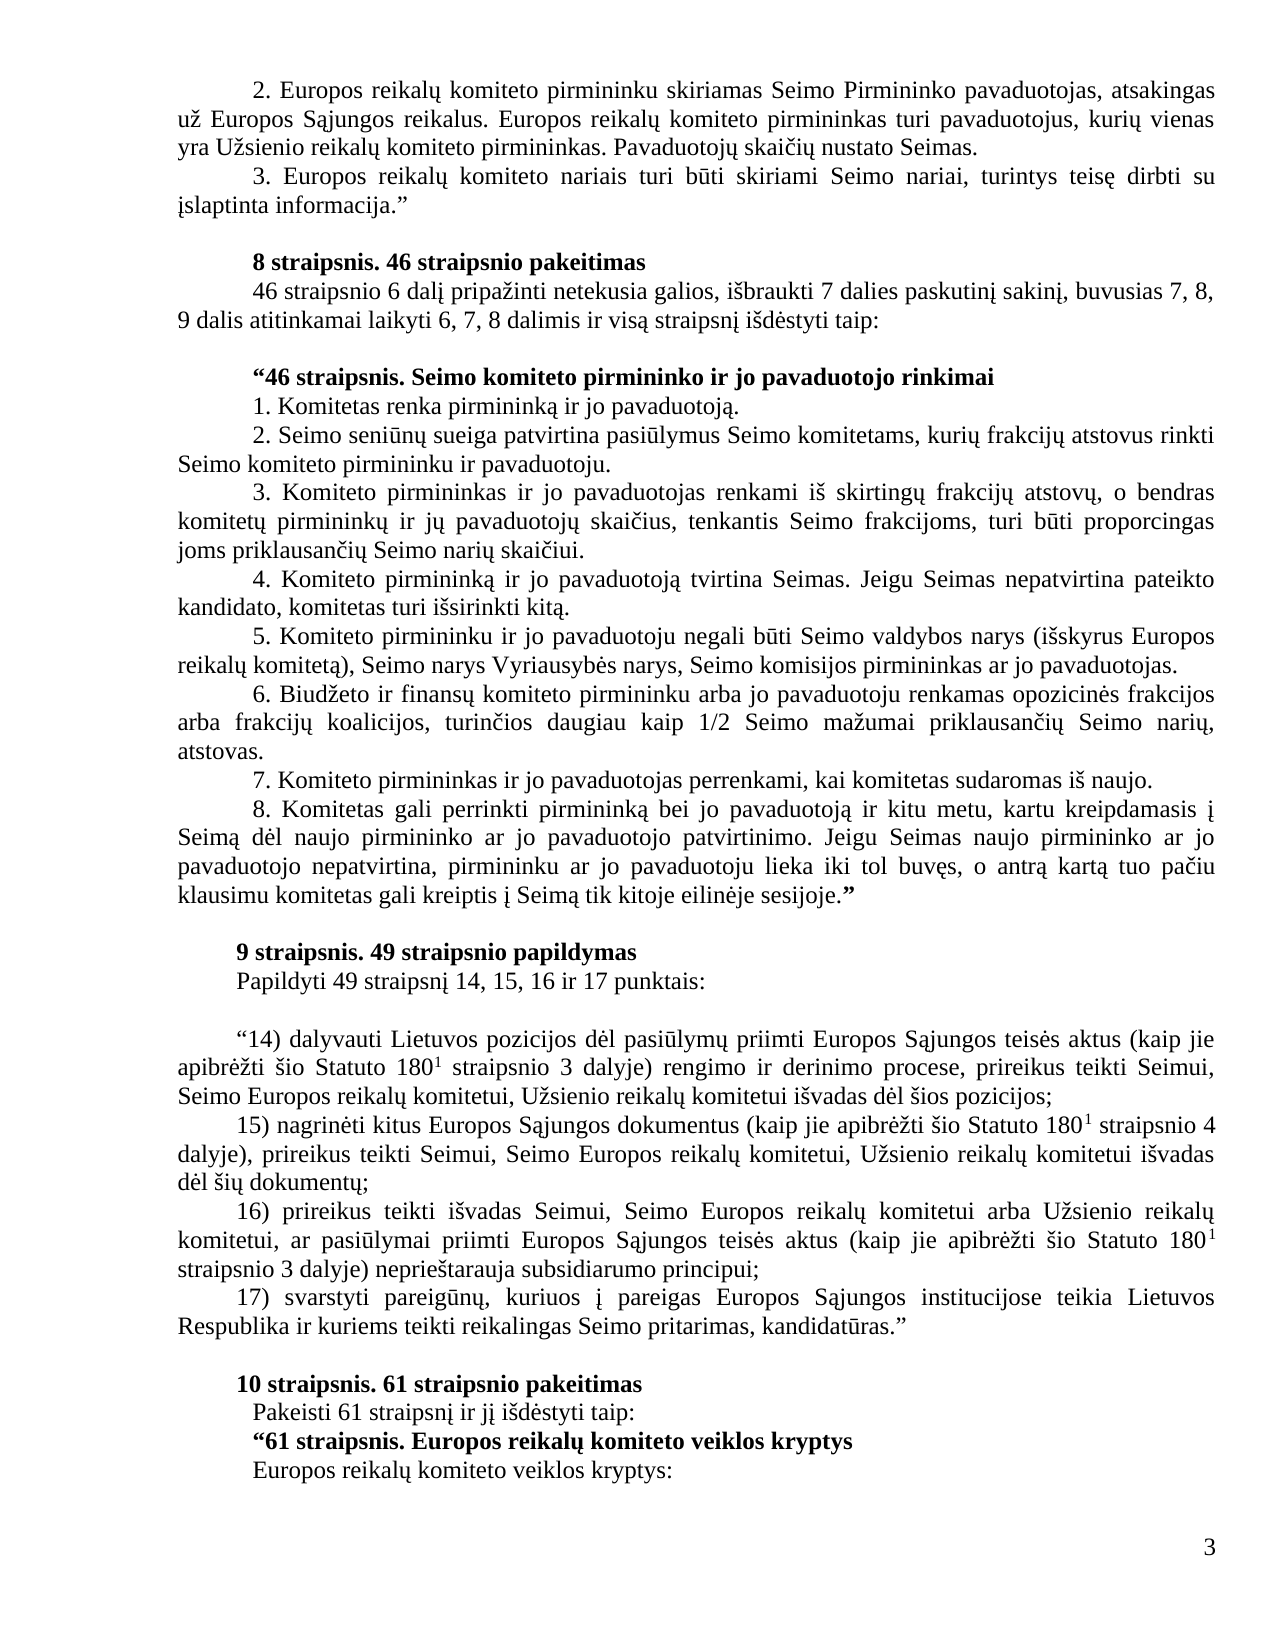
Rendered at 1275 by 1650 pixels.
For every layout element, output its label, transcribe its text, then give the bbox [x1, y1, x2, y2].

text Europos reikalų komiteto veiklos kryptys: [177, 1455, 1216, 1484]
text Papildyti 49 straipsnį 14, 15, 16 ir 17 punktais: [177, 966, 1216, 995]
text “61 straipsnis. Europos reikalų komiteto veiklos kryptys [177, 1426, 1216, 1455]
text 17) svarstyti pareigūnų, kuriuos į pareigas Europos Sąjungos institucijose teikia Lietuvos Respublika ir kuriems teikti reikalingas Seimo pritarimas, kandidatūras.” [177, 1282, 1216, 1340]
text “14) dalyvauti Lietuvos pozicijos dėl pasiūlymų priimti Europos Sąjungos teisės aktus (kaip jie apibrėžti šio Statuto 1801 straipsnio 3 dalyje) rengimo ir derinimo procese, prireikus teikti Seimui, Seimo Europos reikalų komitetui, Užsienio reikalų komitetui išvadas dėl šios pozicijos; [177, 1024, 1216, 1110]
text 1. Komitetas renka pirmininką ir jo pavaduotoją. [177, 391, 1216, 420]
text 10 straipsnis. 61 straipsnio pakeitimas [177, 1369, 1216, 1397]
text 7. Komiteto pirmininkas ir jo pavaduotojas perrenkami, kai komitetas sudaromas iš naujo. [177, 765, 1216, 794]
text 15) nagrinėti kitus Europos Sąjungos dokumentus (kaip jie apibrėžti šio Statuto 1801 straipsnio 4 dalyje), prireikus teikti Seimui, Seimo Europos reikalų komitetui, Užsienio reikalų komitetui išvadas dėl šių dokumentų; [177, 1110, 1216, 1196]
text 2. Seimo seniūnų sueiga patvirtina pasiūlymus Seimo komitetams, kurių frakcijų atstovus rinkti Seimo komiteto pirmininku ir pavaduotoju. [177, 420, 1216, 477]
text 16) prireikus teikti išvadas Seimui, Seimo Europos reikalų komitetui arba Užsienio reikalų komitetui, ar pasiūlymai priimti Europos Sąjungos teisės aktus (kaip jie apibrėžti šio Statuto 1801 straipsnio 3 dalyje) neprieštarauja subsidiarumo principui; [177, 1196, 1216, 1282]
text 6. Biudžeto ir finansų komiteto pirmininku arba jo pavaduotoju renkamas opozicinės frakcijos arba frakcijų koalicijos, turinčios daugiau kaip 1/2 Seimo mažumai priklausančių Seimo narių, atstovas. [177, 679, 1216, 765]
text 3. Europos reikalų komiteto nariais turi būti skiriami Seimo nariai, turintys teisę dirbti su įslaptinta informacija.” [177, 161, 1216, 219]
text 8 straipsnis. 46 straipsnio pakeitimas [177, 247, 1216, 276]
text 3. Komiteto pirmininkas ir jo pavaduotojas renkami iš skirtingų frakcijų atstovų, o bendras komitetų pirmininkų ir jų pavaduotojų skaičius, tenkantis Seimo frakcijoms, turi būti proporcingas joms priklausančių Seimo narių skaičiui. [177, 477, 1216, 564]
text 9 straipsnis. 49 straipsnio papildymas [177, 937, 1216, 966]
text 46 straipsnio 6 dalį pripažinti netekusia galios, išbraukti 7 dalies paskutinį sakinį, buvusias 7, 8, 9 dalis atitinkamai laikyti 6, 7, 8 dalimis ir visą straipsnį išdėstyti taip: [177, 276, 1216, 334]
text 4. Komiteto pirmininką ir jo pavaduotoją tvirtina Seimas. Jeigu Seimas nepatvirtina pateikto kandidato, komitetas turi išsirinkti kitą. [177, 564, 1216, 621]
text Pakeisti 61 straipsnį ir jį išdėstyti taip: [177, 1397, 1216, 1426]
text “46 straipsnis. Seimo komiteto pirmininko ir jo pavaduotojo rinkimai [177, 362, 1216, 391]
text 8. Komitetas gali perrinkti pirmininką bei jo pavaduotoją ir kitu metu, kartu kreipdamasis į Seimą dėl naujo pirmininko ar jo pavaduotojo patvirtinimo. Jeigu Seimas naujo pirmininko ar jo pavaduotojo nepatvirtina, pirmininku ar jo pavaduotoju lieka iki tol buvęs, o antrą kartą tuo pačiu klausimu komitetas gali kreiptis į Seimą tik kitoje eilinėje sesijoje.” [177, 794, 1216, 909]
text 5. Komiteto pirmininku ir jo pavaduotoju negali būti Seimo valdybos narys (išskyrus Europos reikalų komitetą), Seimo narys Vyriausybės narys, Seimo komisijos pirmininkas ar jo pavaduotojas. [177, 621, 1216, 679]
text 2. Europos reikalų komiteto pirmininku skiriamas Seimo Pirmininko pavaduotojas, atsakingas už Europos Sąjungos reikalus. Europos reikalų komiteto pirmininkas turi pavaduotojus, kurių vienas yra Užsienio reikalų komiteto pirmininkas. Pavaduotojų skaičių nustato Seimas. [177, 75, 1216, 161]
